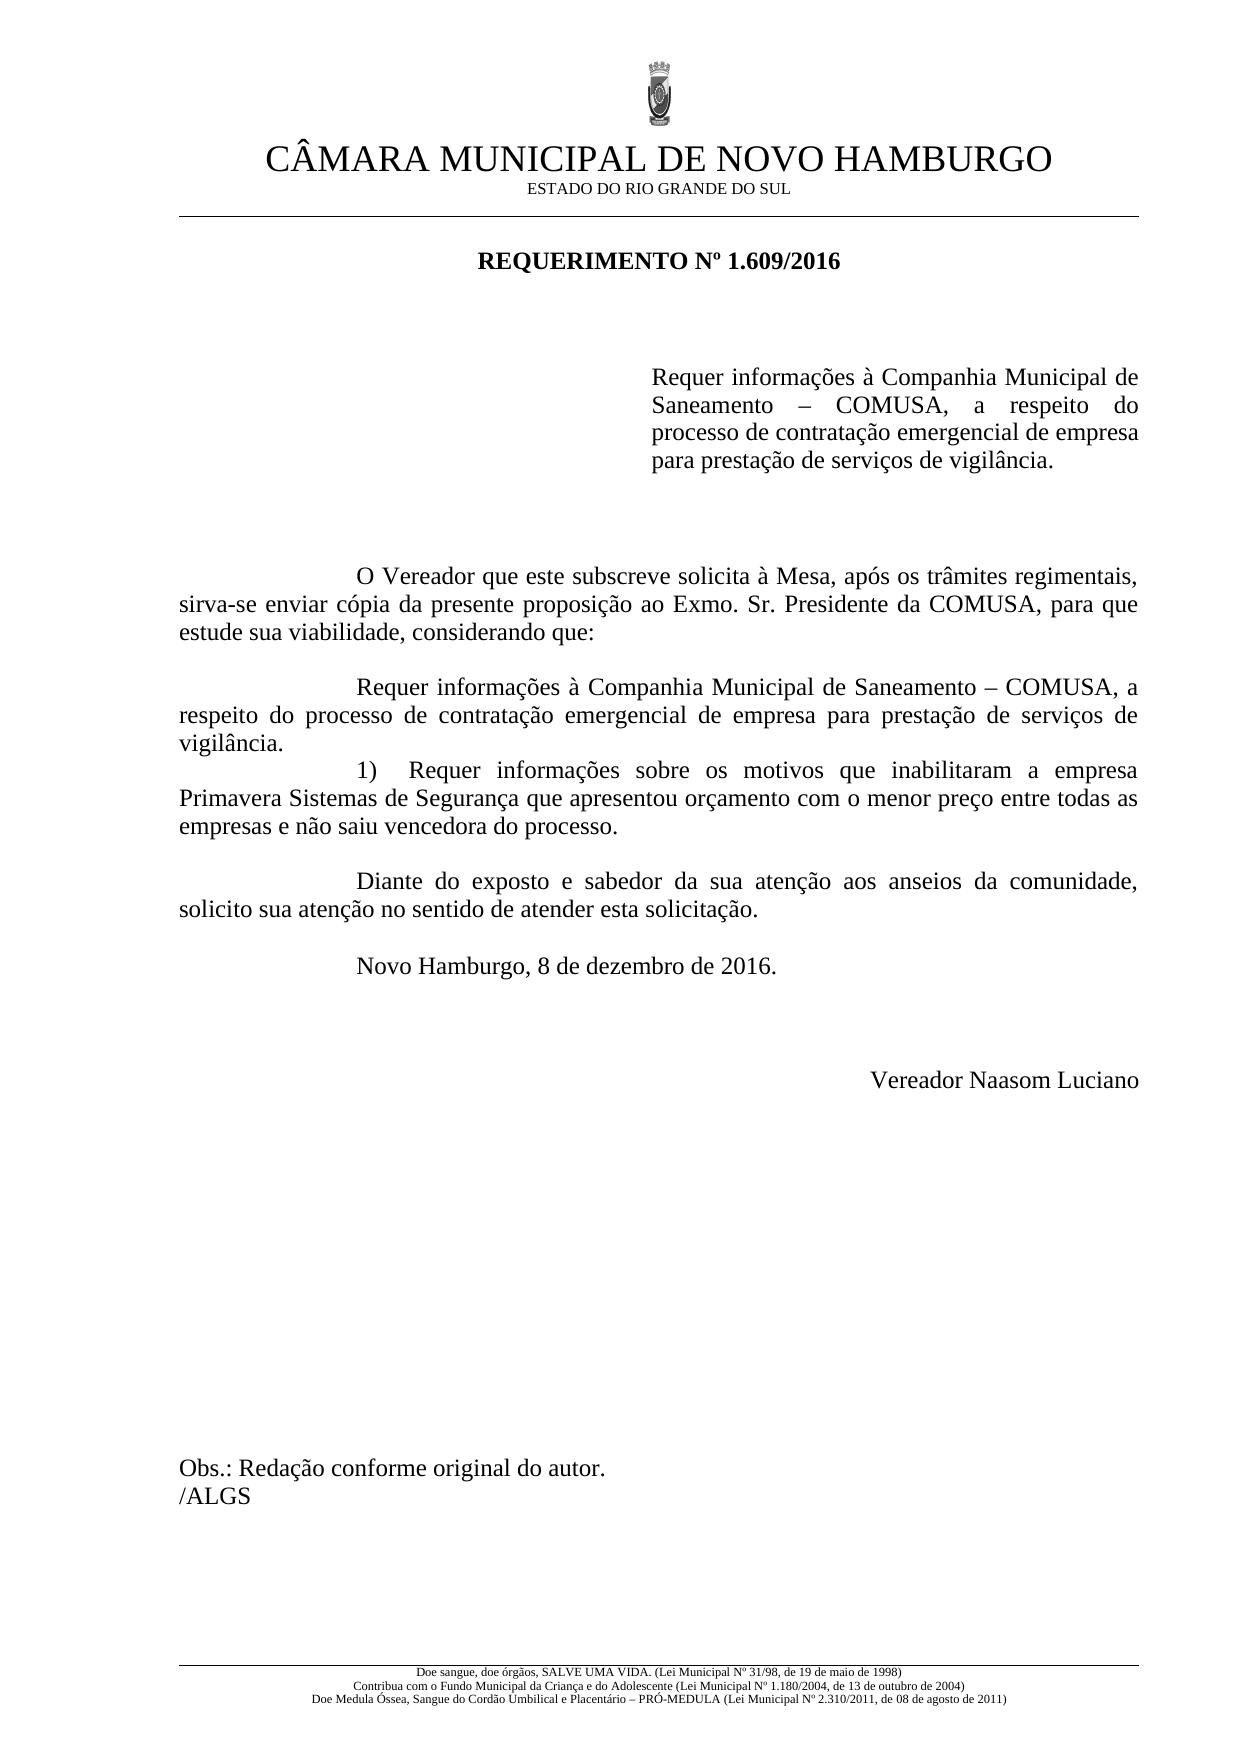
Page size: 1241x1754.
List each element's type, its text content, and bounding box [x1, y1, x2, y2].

text /ALGS [179, 1482, 1139, 1510]
text O Vereador que este subscreve solicita à Mesa, após os trâmites regimentais, sirva-se enviar cópia da presente proposição ao Exmo. Sr. Presidente da COMUSA, para que estude sua viabilidade, considerando que: [179, 562, 1139, 646]
text Novo Hamburgo, 8 de dezembro de 2016. [179, 952, 1139, 980]
text Requer informações à Companhia Municipal de Saneamento – COMUSA, a respeito do processo de contratação emergencial de empresa para prestação de serviços de vigilância. [651, 363, 1139, 474]
text Obs.: Redação conforme original do autor. [179, 1454, 1139, 1482]
text 1) Requer informações sobre os motivos que inabilitaram a empresa Primavera Sistemas de Segurança que apresentou orçamento com o menor preço entre todas as empresas e não saiu vencedora do processo. [179, 756, 1139, 839]
text Requer informações à Companhia Municipal de Saneamento – COMUSA, a respeito do processo de contratação emergencial de empresa para prestação de serviços de vigilância. [179, 673, 1139, 756]
text Diante do exposto e sabedor da sua atenção aos anseios da comunidade, solicito sua atenção no sentido de atender esta solicitação. [179, 867, 1139, 923]
text REQUERIMENTO Nº 1.609/2016 [179, 247, 1139, 274]
text Vereador Naasom Luciano [179, 1066, 1139, 1094]
